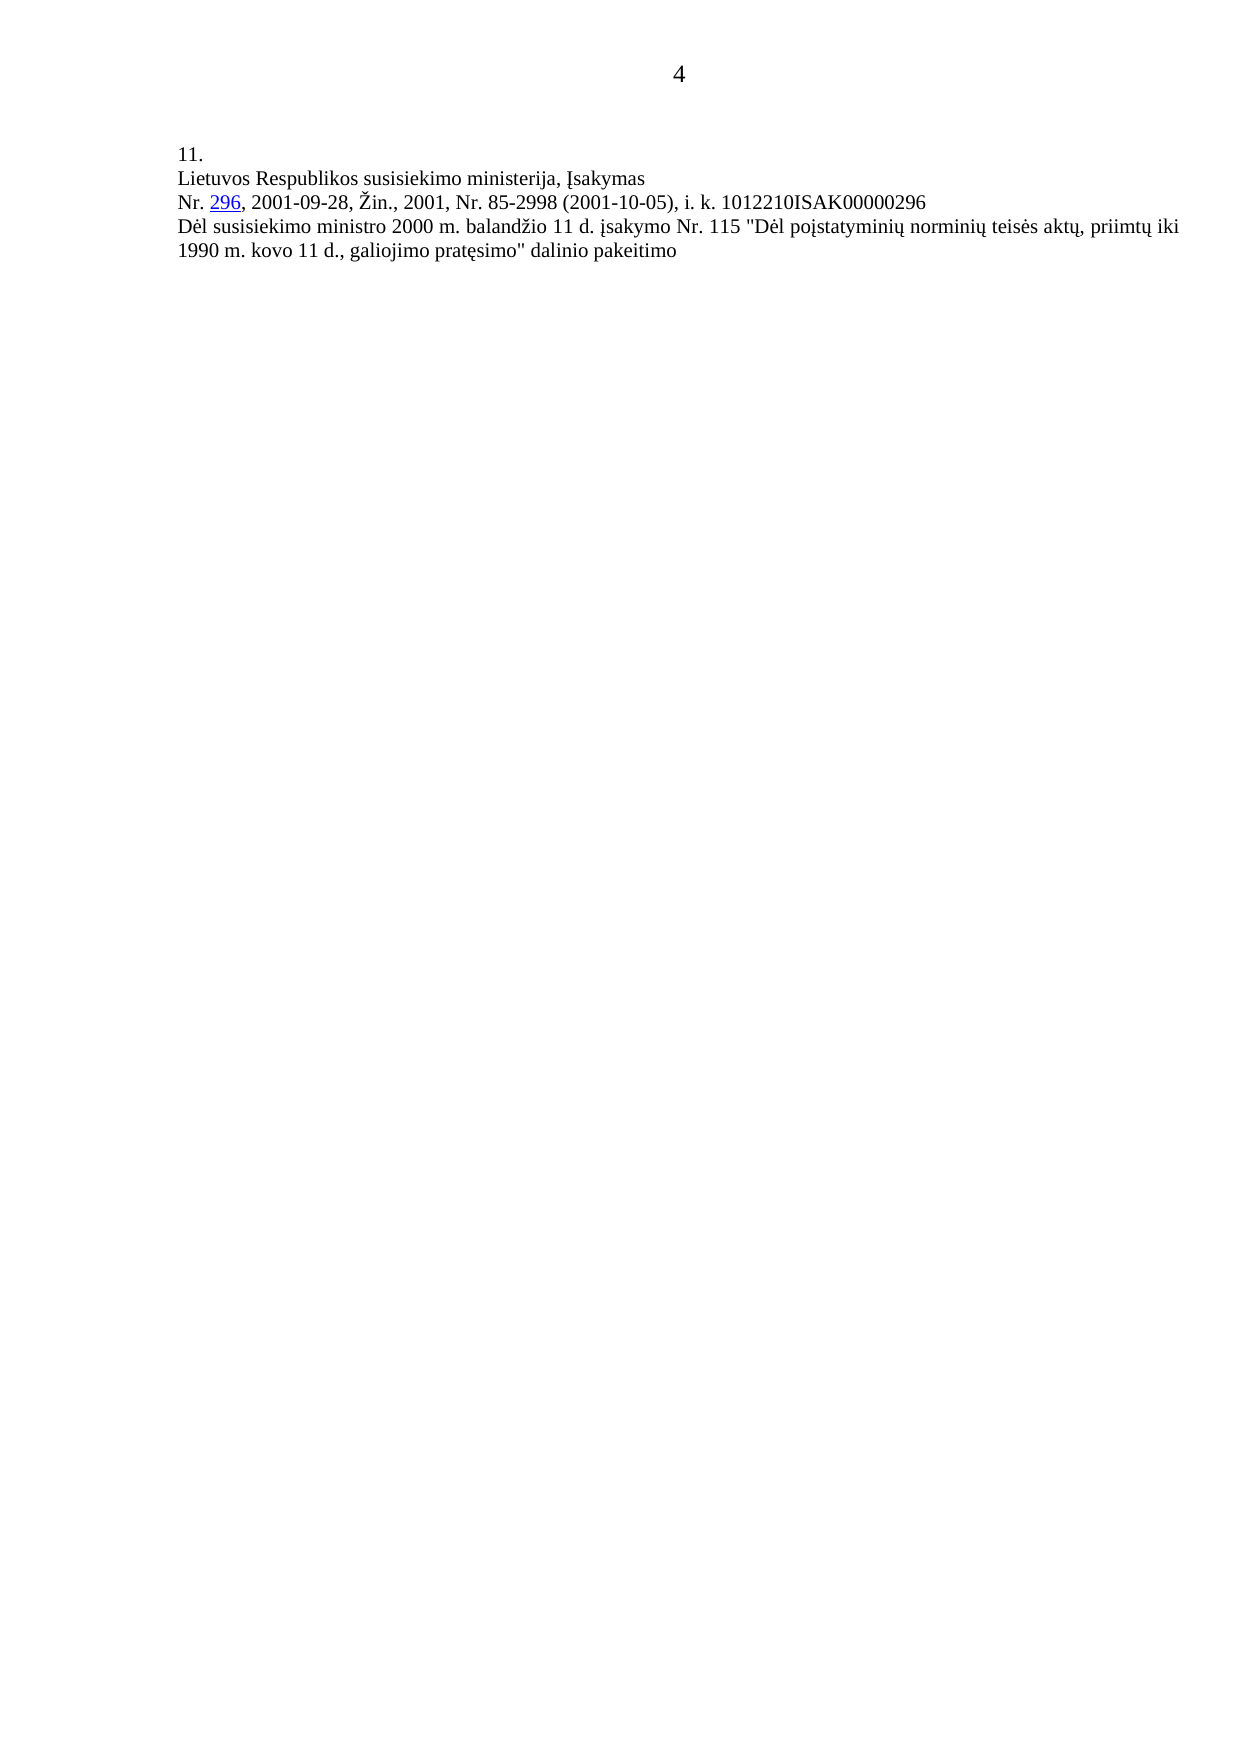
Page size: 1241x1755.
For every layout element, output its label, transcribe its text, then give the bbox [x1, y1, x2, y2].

text Dėl susisiekimo ministro 2000 m. balandžio 11 d. įsakymo Nr. 115 "Dėl poįstatyminių norminių teisės aktų, priimtų iki 1990 m. kovo 11 d., galiojimo pratęsimo" dalinio pakeitimo [177, 214, 1181, 262]
text Nr. 296, 2001-09-28, Žin., 2001, Nr. 85-2998 (2001-10-05), i. k. 1012210ISAK00000296 [177, 190, 1181, 214]
text 11. [177, 142, 1181, 166]
text Lietuvos Respublikos susisiekimo ministerija, Įsakymas [177, 166, 1181, 190]
